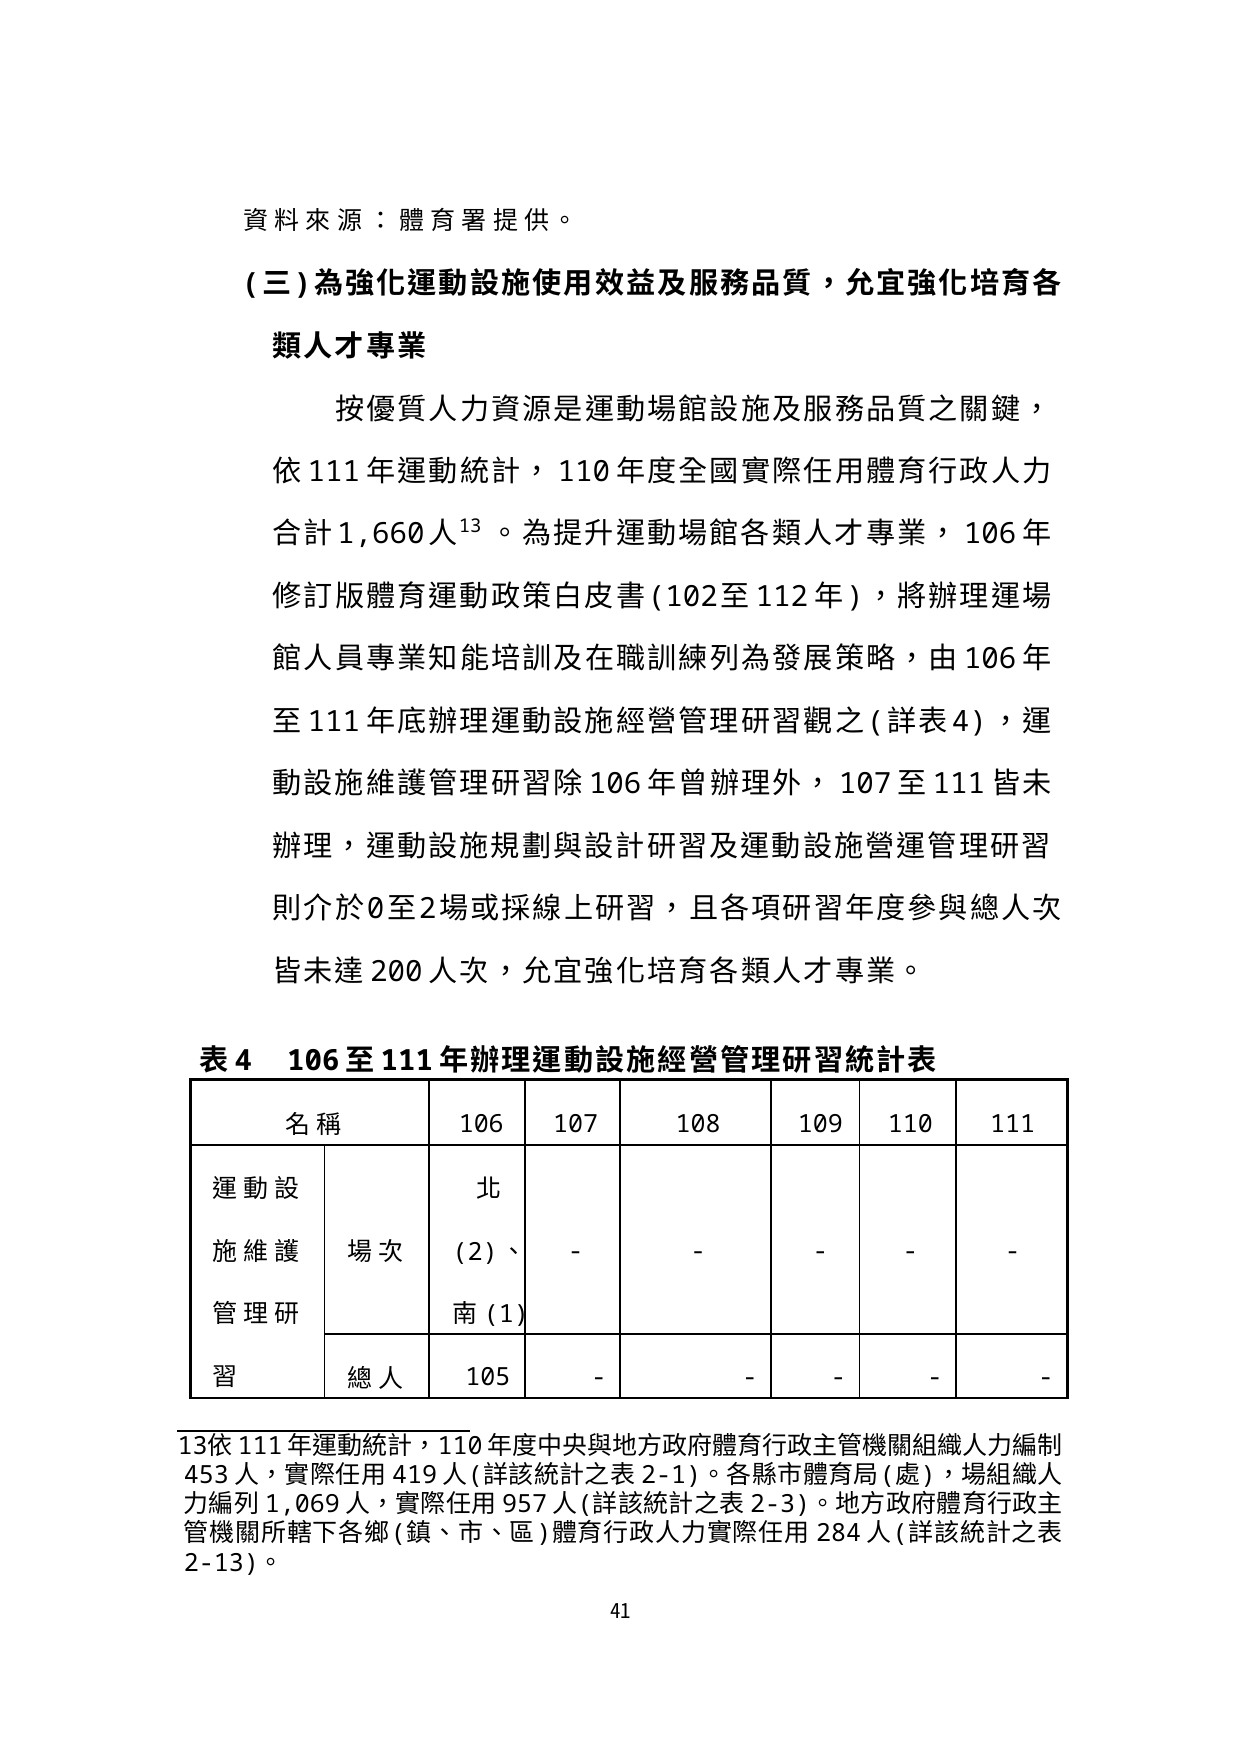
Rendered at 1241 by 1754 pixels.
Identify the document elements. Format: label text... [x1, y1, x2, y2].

table_cell - [526, 1335, 619, 1397]
table_header 108 [621, 1081, 770, 1144]
text (三)為強化運動設施使用效益及服務品質，允宜強化培育各類人才專業 [236, 240, 1063, 365]
table_cell 105 [430, 1335, 524, 1397]
text 依111年運動統計，110年度中央與地方政府體育行政主管機關組織人力編制453人，實際任用419人(詳該統計之表2-1)。各縣市體育局(處)，場組織人力編列1,069人，實際任用957人(詳該統計之表2-3)。地方政府體育行政主管機關所轄下各鄉(鎮、市、區)體育行政人力實際任用284人(詳該統計之表2-13)。 [177, 1431, 1063, 1577]
table_header 名稱 [192, 1081, 428, 1144]
table_cell - [860, 1146, 955, 1333]
table_cell 總人 [325, 1335, 428, 1397]
table_cell - [621, 1146, 770, 1333]
table_cell - [860, 1335, 955, 1397]
table_cell 運動設施維護管理研習 [192, 1146, 324, 1397]
table_cell 場次 [325, 1146, 428, 1333]
table_cell - [957, 1146, 1066, 1333]
table_header 109 [772, 1081, 859, 1144]
text 表4 106至111年辦理運動設施經營管理研習統計表 [192, 1016, 1063, 1078]
table_header 111 [957, 1081, 1066, 1144]
table_cell 北(2)、 南(1) [430, 1146, 524, 1333]
text 按優質人力資源是運動場館設施及服務品質之關鍵，依111年運動統計，110年度全國實際任用體育行政人力合計1,660人。為提升運動場館各類人才專業，106年修訂版體育運動政策白皮書(102至112年)，將辦理運場館人員專業知能培訓及在職訓練列為發展策略，由106年至111年底辦理運動設施經營管理研習觀之(詳表4)，運動設施維護管理研習除106年曾辦理外，107至111皆未辦理，運動設施規劃與設計研習及運動設施營運管理研習則介於0至2場或採線上研習，且各項研習年度參與總人次皆未達200人次，允宜強化培育各類人才專業。 [266, 365, 1063, 990]
table_header 106 [430, 1081, 524, 1144]
table_header 110 [860, 1081, 955, 1144]
table_cell - [772, 1146, 859, 1333]
text 資料來源：體育署提供。 [237, 177, 1063, 240]
table_cell - [772, 1335, 859, 1397]
table_header 107 [526, 1081, 619, 1144]
table_cell - [957, 1335, 1066, 1397]
table_cell - [526, 1146, 619, 1333]
table_cell - [621, 1335, 770, 1397]
